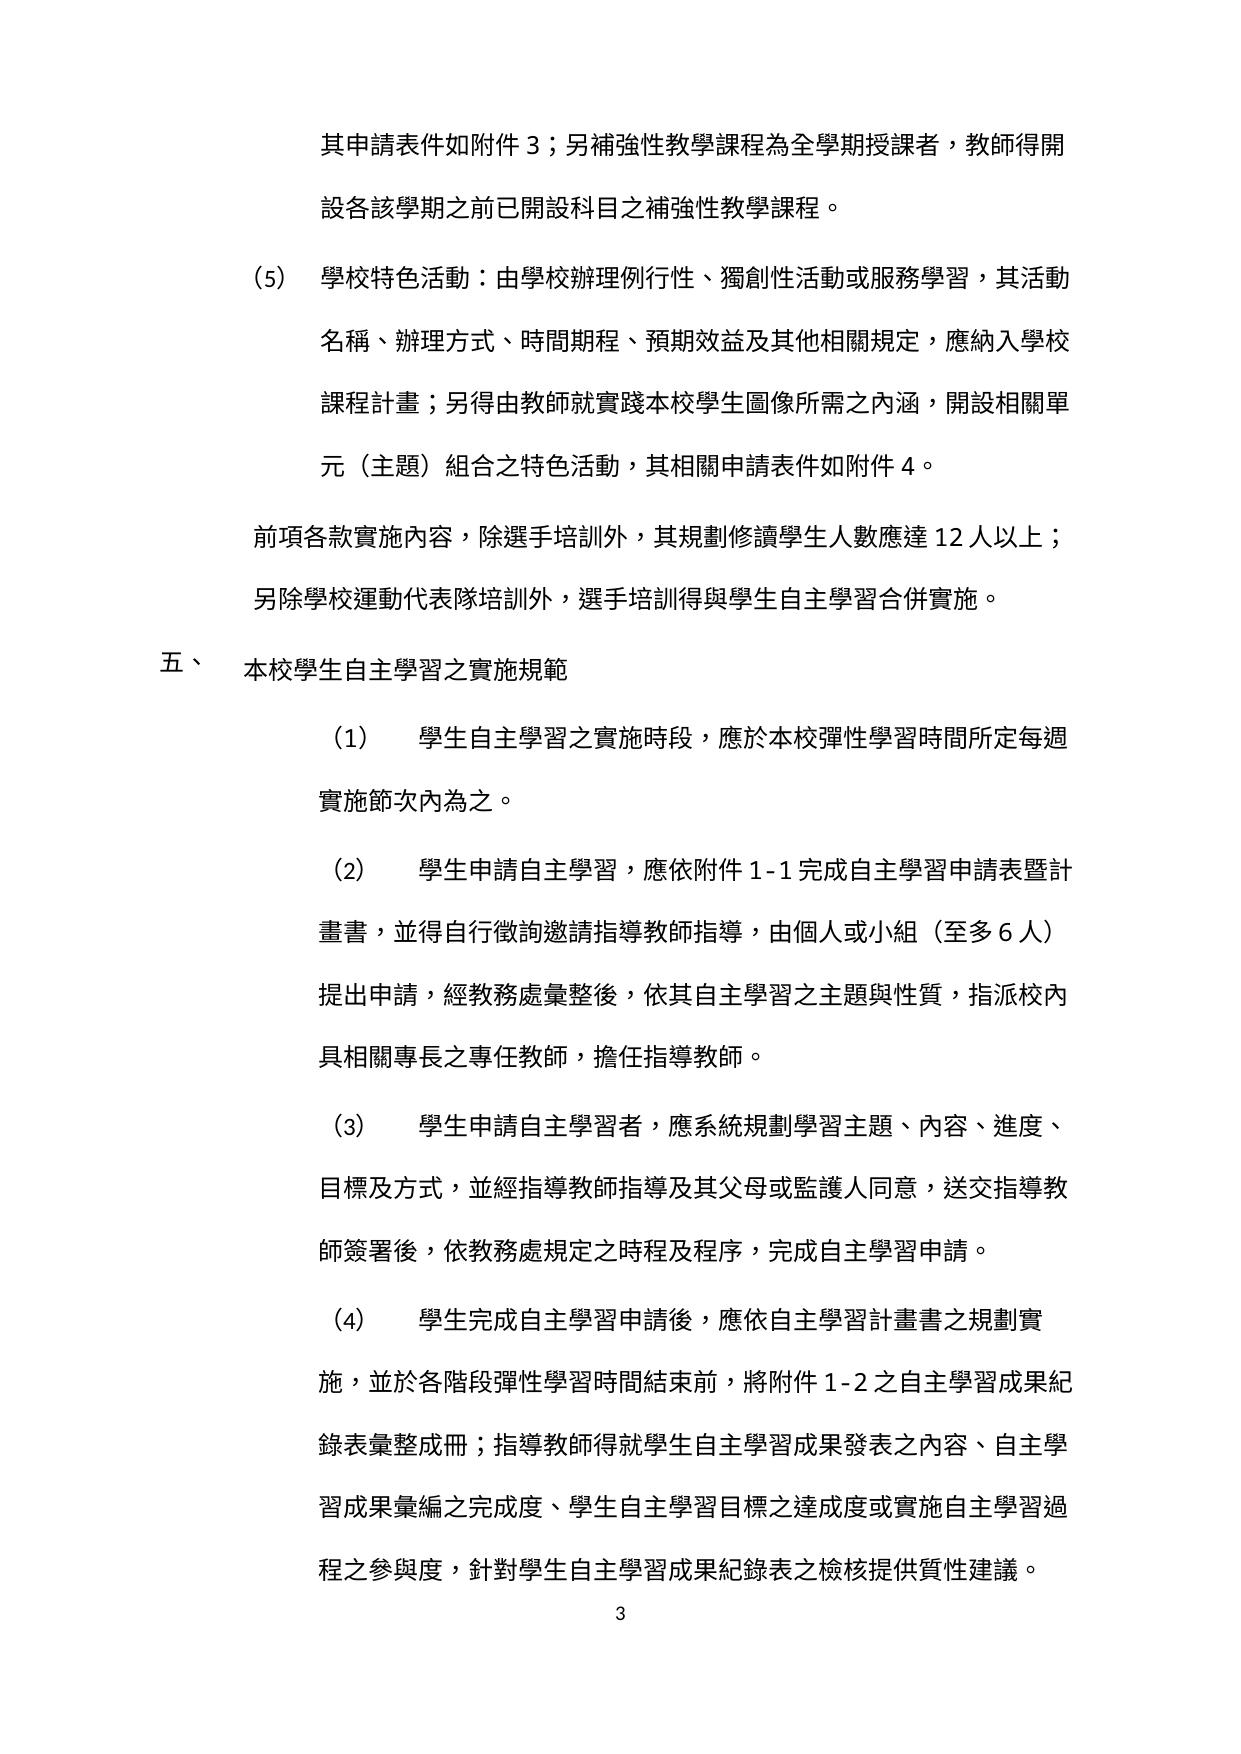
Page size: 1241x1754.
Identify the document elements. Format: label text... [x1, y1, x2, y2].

table_cell 五、 [148, 619, 232, 689]
table_cell 學生自主學習之實施時段，應於本校彈性學習時間所定每週實施節次內為之。 學生申請自主學習，應依附件1-1完成自主學習申請表暨計畫書，並得自行徵詢邀請指導教師指導，由個人或小組（至多6人）提出申請，經教務處彙整後，依其自主學習之主題與性質，指派校內具相關專長之專任教師，擔任指導教師。 學生申請自主學習者，應系統規劃學習主題、內容、進度、目標及方式，並經指導教師指導及其父母或監護人同意，送交指導教師簽署後，依教務處規定之時程及程序，完成自主學習申請。 學生完成自主學習申請後，應依自主學習計畫書之規劃實施，並於各階段彈性學習時間結束前，將附件1-2之自主學習成果紀錄表彙整成冊；指導教師得就學生自主學習成果發表之內容、自主學習成果彙編之完成度、學生自主學習目標之達成度或實施自主學習過程之參與度，針對學生自主學習成果紀錄表之檢核提供質性建議。 每位指導教師之指導學生人數，以12人以上、5人以下為原則。指導教師應於學生自主學習期間，定期與指導學生進行個別或團體之晤談與指導，以瞭解學生自主學習進度、提供學生自主學習建議，並依附件1-3完成自主學習晤談及指導紀錄表。 [232, 689, 1092, 1589]
table_cell 其申請表件如附件3；另補強性教學課程為全學期授課者，教師得開設各該學期之前已開設科目之補強性教學課程。 學校特色活動：由學校辦理例行性、獨創性活動或服務學習，其活動名稱、辦理方式、時間期程、預期效益及其他相關規定，應納入學校課程計畫；另得由教師就實踐本校學生圖像所需之內涵，開設相關單元（主題）組合之特色活動，其相關申請表件如附件4。 前項各款實施內容，除選手培訓外，其規劃修讀學生人數應達12人以上；另除學校運動代表隊培訓外，選手培訓得與學生自主學習合併實施。 [232, 94, 1092, 618]
table_cell 本校學生自主學習之實施規範 [232, 619, 1092, 689]
table_cell [148, 94, 232, 618]
table_cell [148, 689, 232, 1589]
